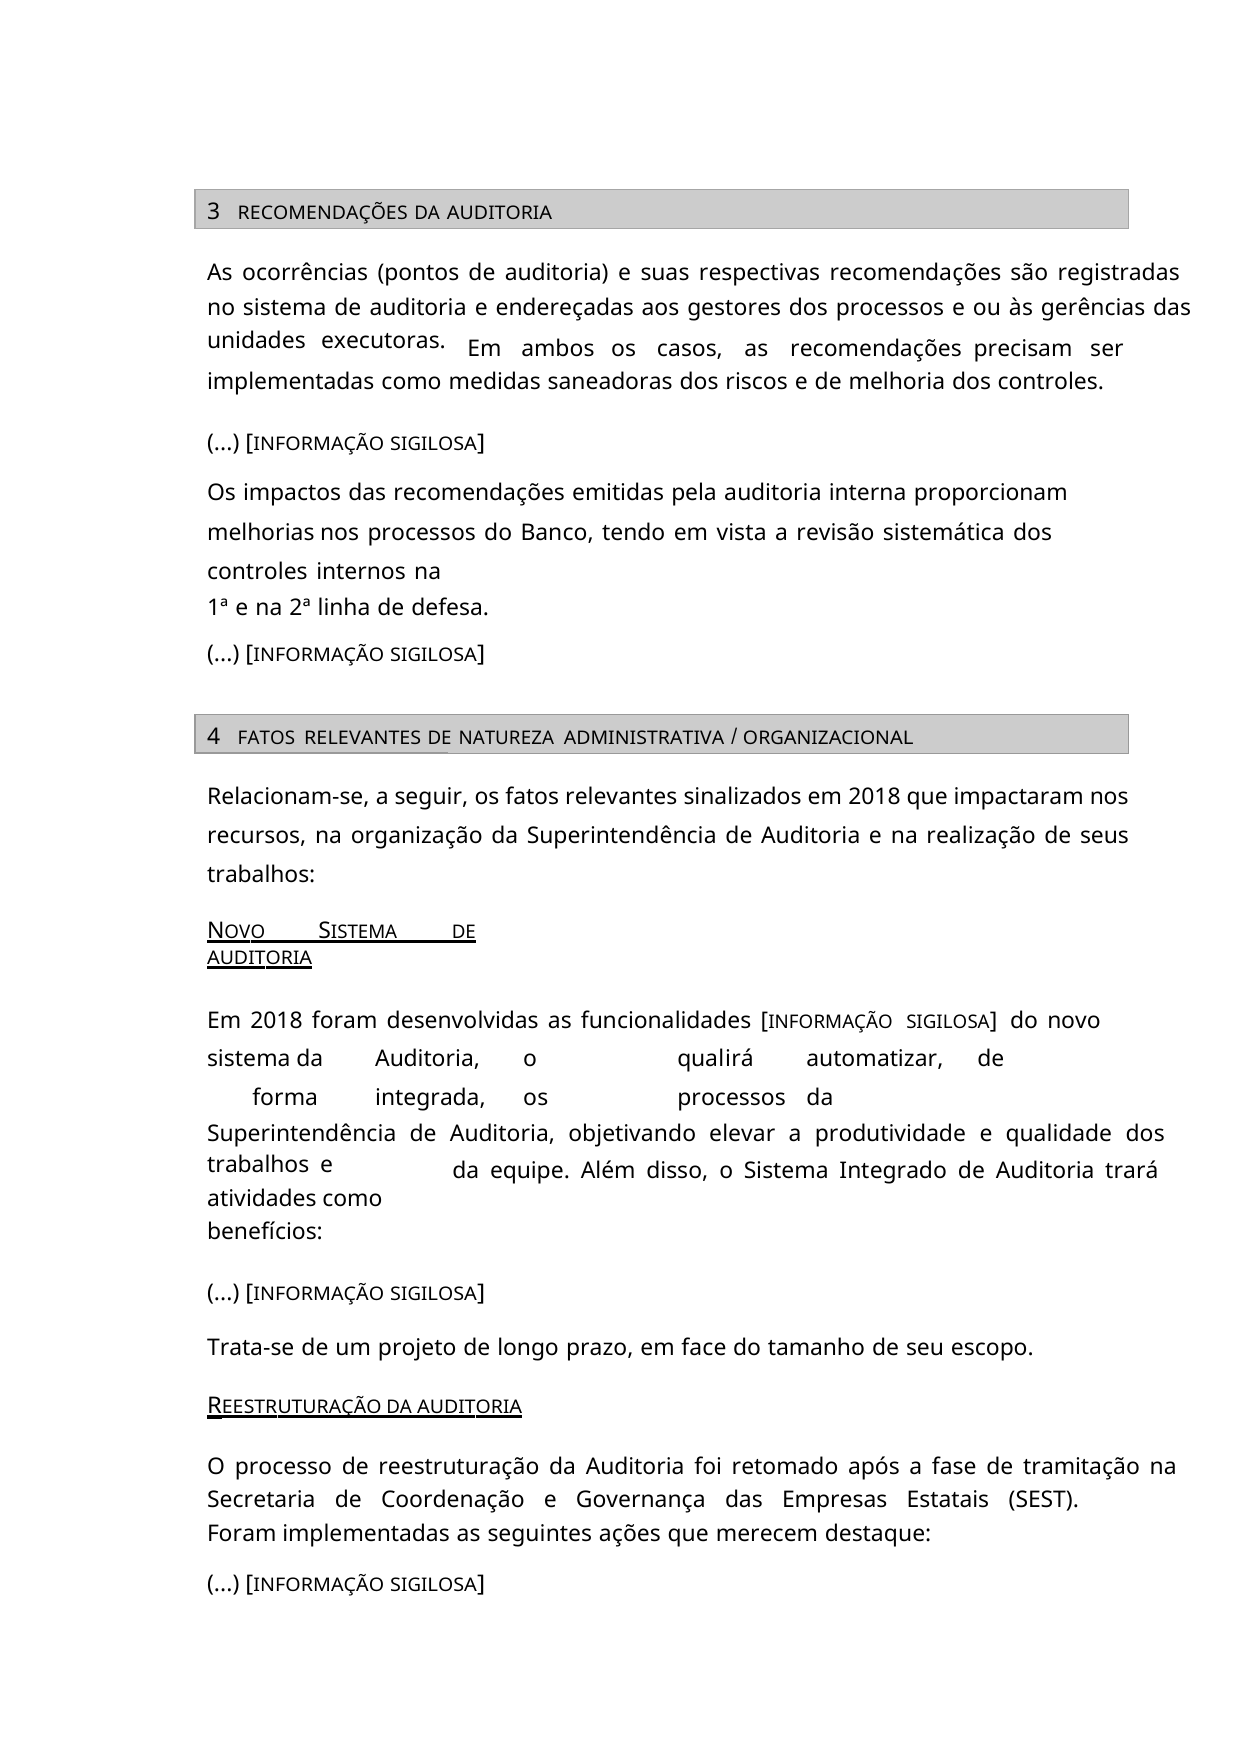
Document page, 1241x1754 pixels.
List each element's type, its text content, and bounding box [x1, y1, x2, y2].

text da equipe. Além disso, o Sistema Integrado de Auditoria trará [452, 1154, 1240, 1185]
text unidades executoras. [207, 327, 450, 353]
text (...) [INFORMAÇÃO SIGILOSA] [207, 426, 1240, 457]
text (...) [INFORMAÇÃO SIGILOSA] [207, 1278, 1240, 1304]
text (...) [INFORMAÇÃO SIGILOSA] [207, 1567, 1240, 1598]
text trabalhos e atividades como benefícios: [207, 1146, 447, 1246]
text NOVO SISTEMA DE [207, 916, 476, 940]
text (...) [INFORMAÇÃO SIGILOSA] [207, 640, 1240, 666]
text implementadas como medidas saneadoras dos riscos e de melhoria dos controles. [207, 367, 1240, 393]
text 3 RECOMENDAÇÕES DA AUDITORIA [207, 197, 1240, 223]
text 1ª e na 2ª linha de defesa. [207, 594, 1240, 621]
text As ocorrências (pontos de auditoria) e suas respectivas recomendações são registradas [207, 256, 1240, 287]
text no sistema de auditoria e endereçadas aos gestores dos processos e ou às gerências das [207, 293, 1240, 319]
text Trata-se de um projeto de longo prazo, em face do tamanho de seu escopo. [207, 1333, 1240, 1359]
text REESTRUTURAÇÃO DA AUDITORIA [207, 1391, 1240, 1417]
text O processo de reestruturação da Auditoria foi retomado após a fase de tramitação na [207, 1450, 1240, 1481]
text Relacionam-se, a seguir, os fatos relevantes sinalizados em 2018 que impactaram nos recursos, na organização da Superintendência de Auditoria e na realização de seus trabalhos: [207, 780, 1129, 890]
text Superintendência de Auditoria, objetivando elevar a produtividade e qualidade dos [207, 1120, 1240, 1146]
text Em 2018 foram desenvolvidas as funcionalidades [INFORMAÇÃO SIGILOSA] do novo sistema da Auditoria, o qual irá automatizar, de forma integrada, os processos da [207, 1004, 1129, 1112]
text Os impactos das recomendações emitidas pela auditoria interna proporcionam melhorias nos processos do Banco, tendo em vista a revisão sistemática dos controles internos na [207, 476, 1129, 586]
text AUDITORIA [207, 943, 476, 968]
text Secretaria de Coordenação e Governança das Empresas Estatais (SEST). Foram implementadas as seguintes ações que merecem destaque: [207, 1481, 1129, 1548]
text 4 FATOS RELEVANTES DE NATUREZA ADMINISTRATIVA / ORGANIZACIONAL [207, 722, 1240, 748]
text Em ambos os casos, as recomendações precisam ser [467, 334, 1240, 360]
